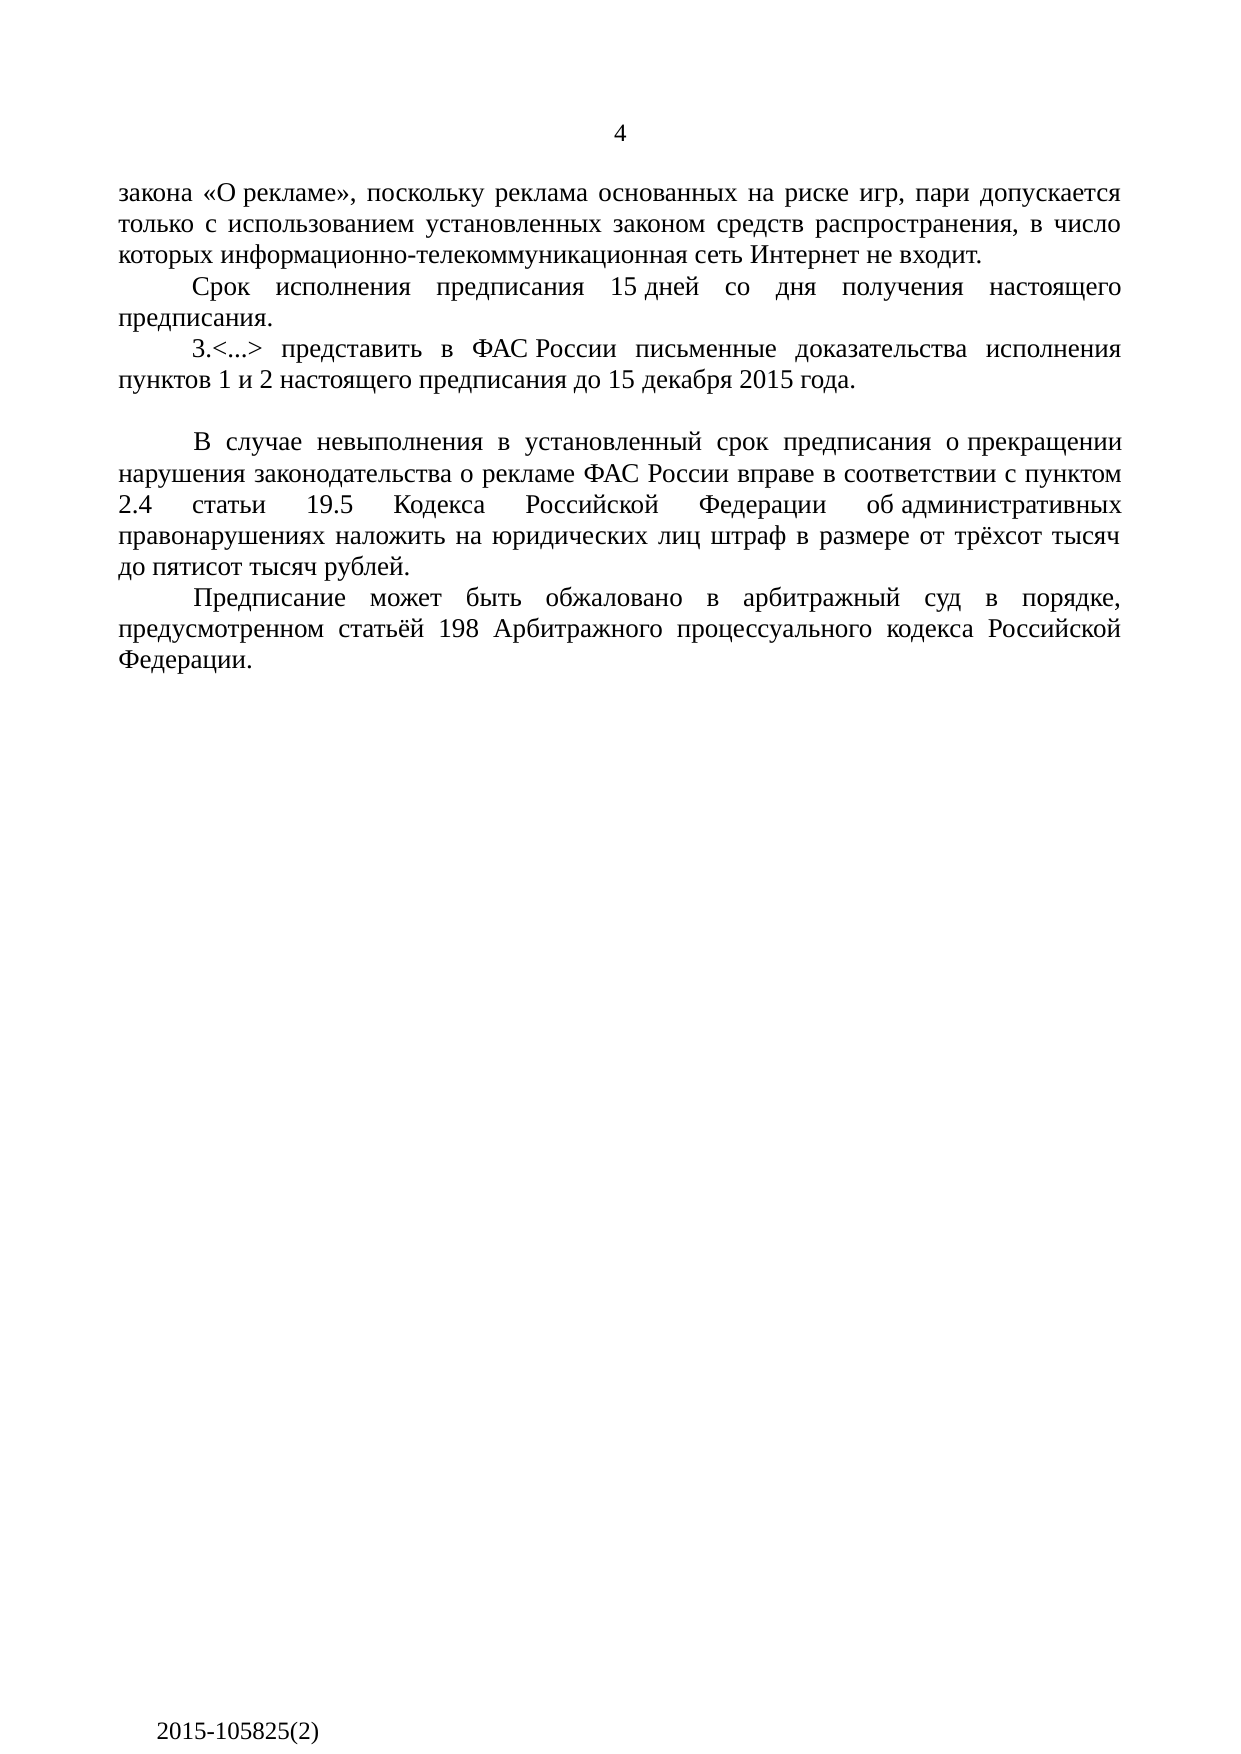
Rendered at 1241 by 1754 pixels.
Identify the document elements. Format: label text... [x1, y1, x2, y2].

text 3.<...> представить в ФАС России письменные доказательства исполнения пунктов 1 и 2 настоящего предписания до 15 декабря 2015 года. [118, 332, 1122, 394]
text закона «О рекламе», поскольку реклама основанных на риске игр, пари допускается только с использованием установленных законом средств распространения, в число которых информационно-телекоммуникационная сеть Интернет не входит. [118, 176, 1122, 270]
text Срок исполнения предписания 15 дней со дня получения настоящего предписания. [118, 270, 1122, 332]
text В случае невыполнения в установленный срок предписания о прекращении нарушения законодательства о рекламе ФАС России вправе в соответствии с пунктом 2.4 статьи 19.5 Кодекса Российской Федерации об административных правонарушениях наложить на юридических лиц штраф в размере от трёхсот тысяч до пятисот тысяч рублей. [118, 426, 1122, 581]
text Предписание может быть обжаловано в арбитражный суд в порядке, предусмотренном статьёй 198 Арбитражного процессуального кодекса Российской Федерации. [118, 581, 1122, 675]
